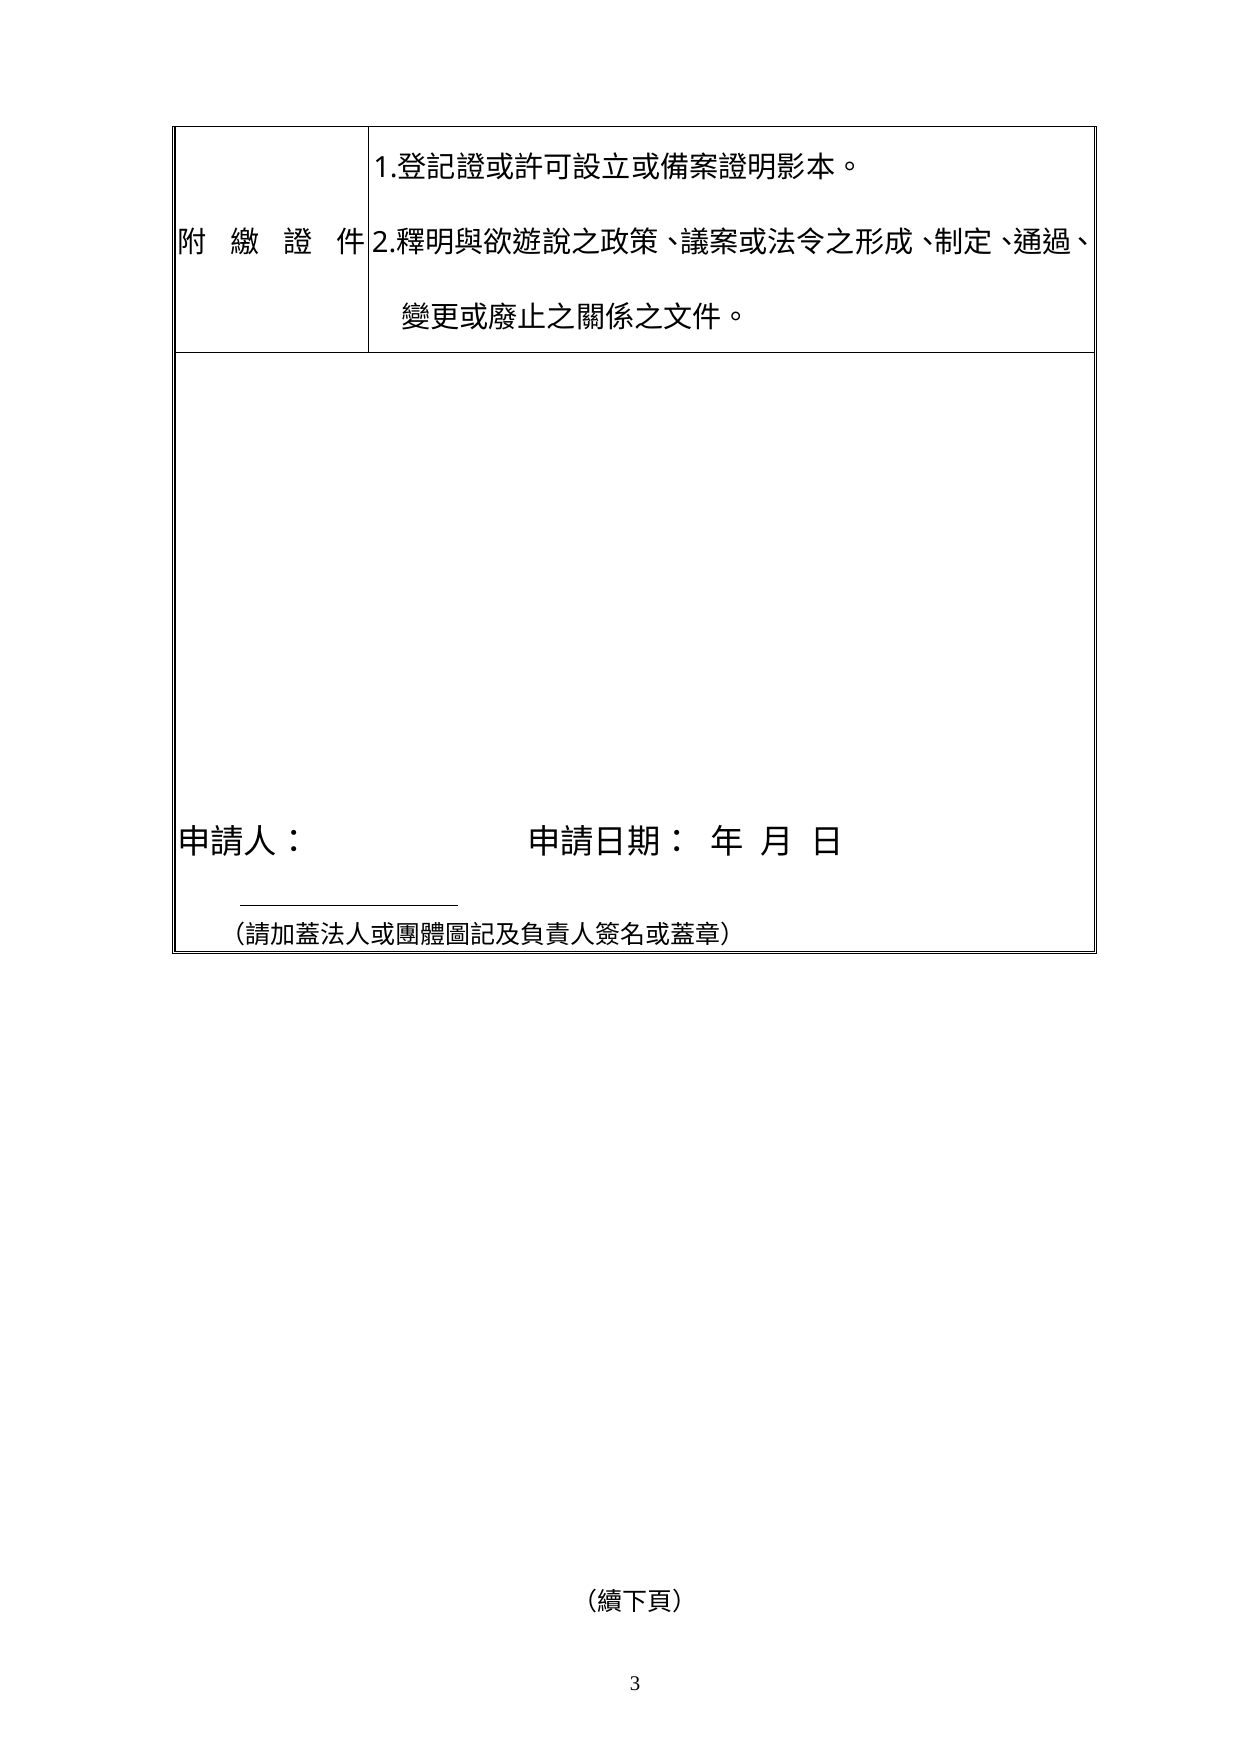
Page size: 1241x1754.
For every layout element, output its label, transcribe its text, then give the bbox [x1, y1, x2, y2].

table_cell 附繳證件 [176, 127, 368, 352]
table_cell 申請人： 申請日期： 年 月 日 （請加蓋法人或團體圖記及負責人簽名或蓋章） [176, 353, 1094, 951]
table_cell 1.登記證或許可設立或備案證明影本。 2.釋明與欲遊說之政策、議案或法令之形成、制定、通過、變更或廢止之關係之文件。 [369, 127, 1094, 352]
text （續下頁） [523, 1582, 783, 1618]
